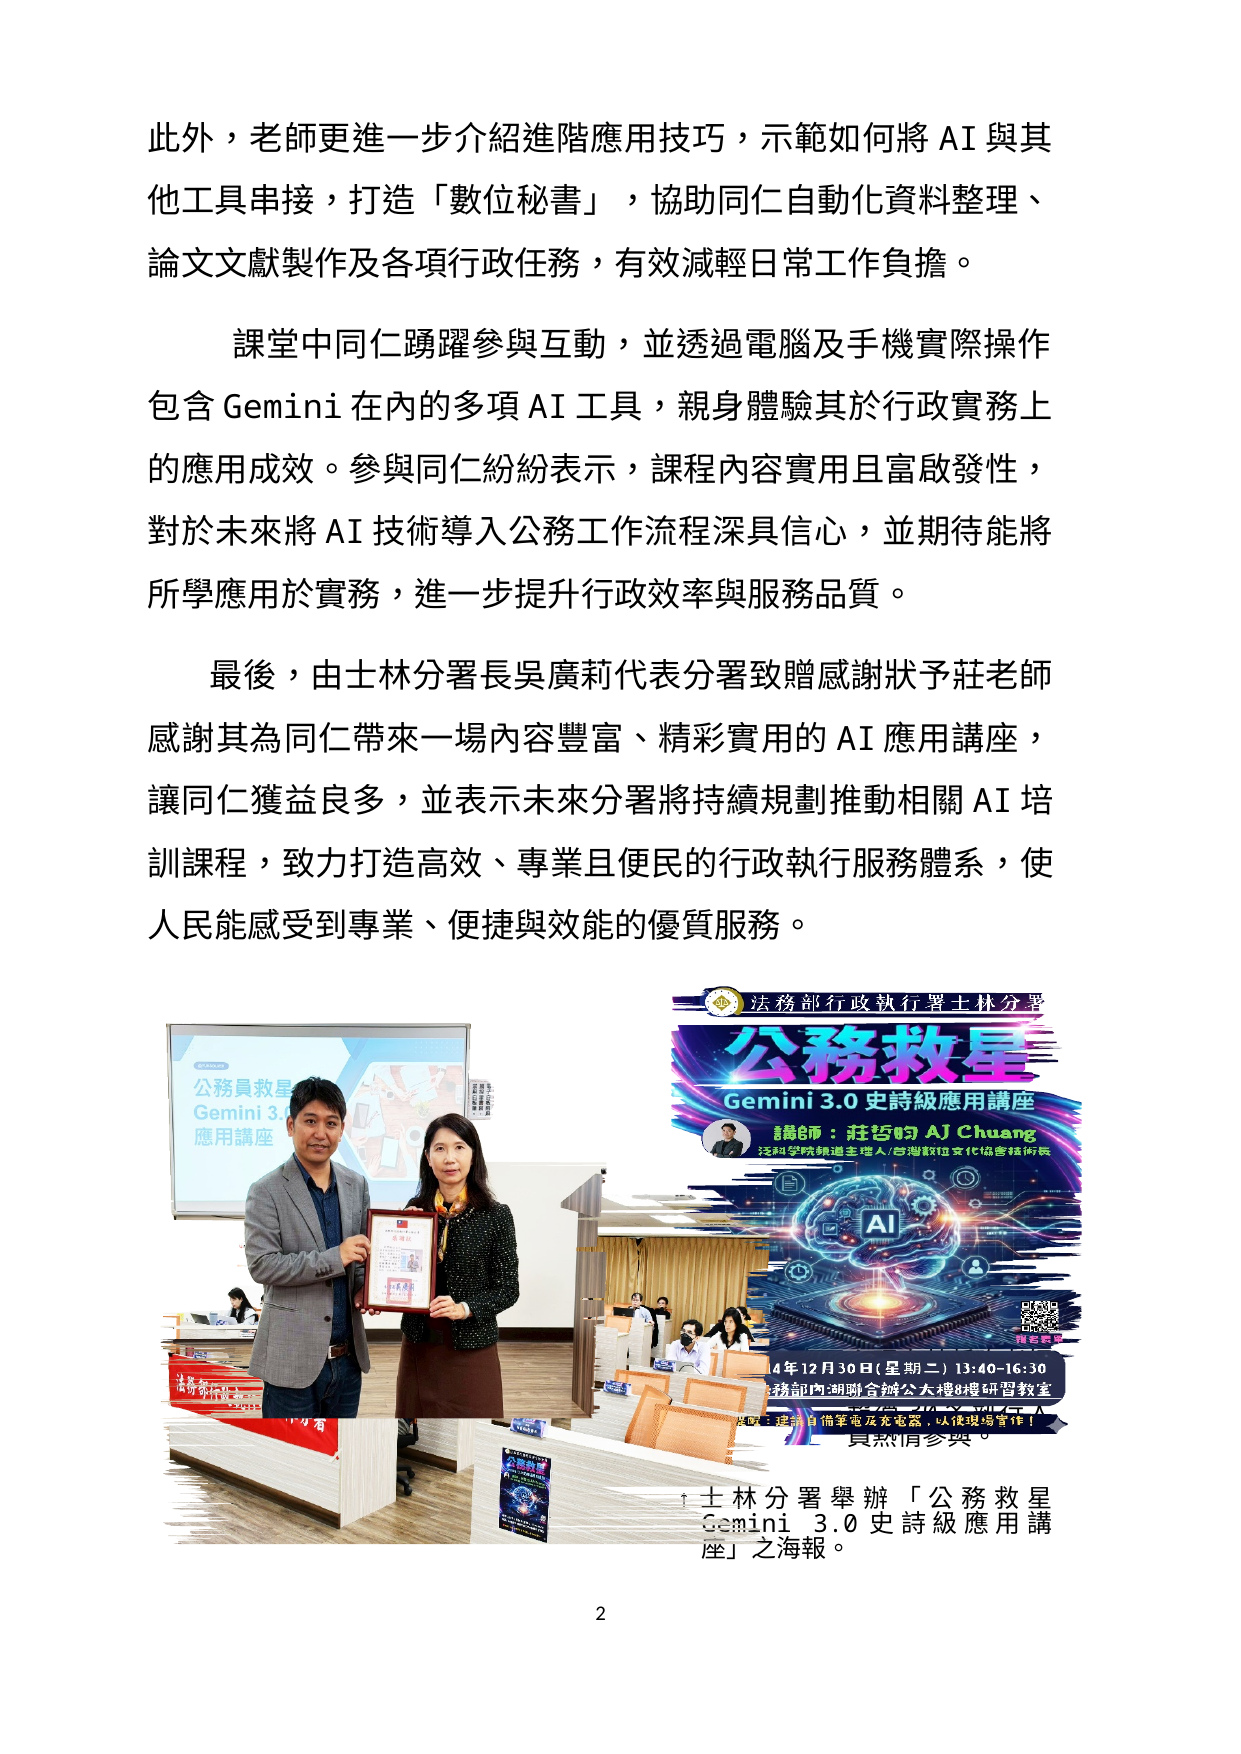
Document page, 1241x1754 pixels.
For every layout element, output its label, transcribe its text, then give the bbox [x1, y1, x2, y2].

text 課堂中同仁踴躍參與互動，並透過電腦及手機實際操作包含Gemini在內的多項AI工具，親身體驗其於行政實務上的應用成效。參與同仁紛紛表示，課程內容實用且富啟發性，對於未來將AI技術導入公務工作流程深具信心，並期待能將所學應用於實務，進一步提升行政效率與服務品質。 [148, 300, 1053, 613]
text ↑士林分署舉辦「公務救星Gemini 3.0史詩級應用講座」之海報。 [676, 1487, 1053, 1562]
text ←「泛科學院」頻道主理人莊哲昀老師擔任主講人，吸引超過30名執行人員熱情參與。 [818, 1434, 1053, 1451]
text 最後，由士林分署長吳廣莉代表分署致贈感謝狀予莊老師，感謝其為同仁帶來一場內容豐富、精彩實用的AI應用講座，讓同仁獲益良多，並表示未來分署將持續規劃推動相關AI培訓課程，致力打造高效、專業且便民的行政執行服務體系，使人民能感受到專業、便捷與效能的優質服務。 [148, 632, 1053, 944]
text 此外，老師更進一步介紹進階應用技巧，示範如何將AI與其他工具串接，打造「數位秘書」，協助同仁自動化資料整理、論文文獻製作及各項行政任務，有效減輕日常工作負擔。 [148, 94, 1053, 282]
